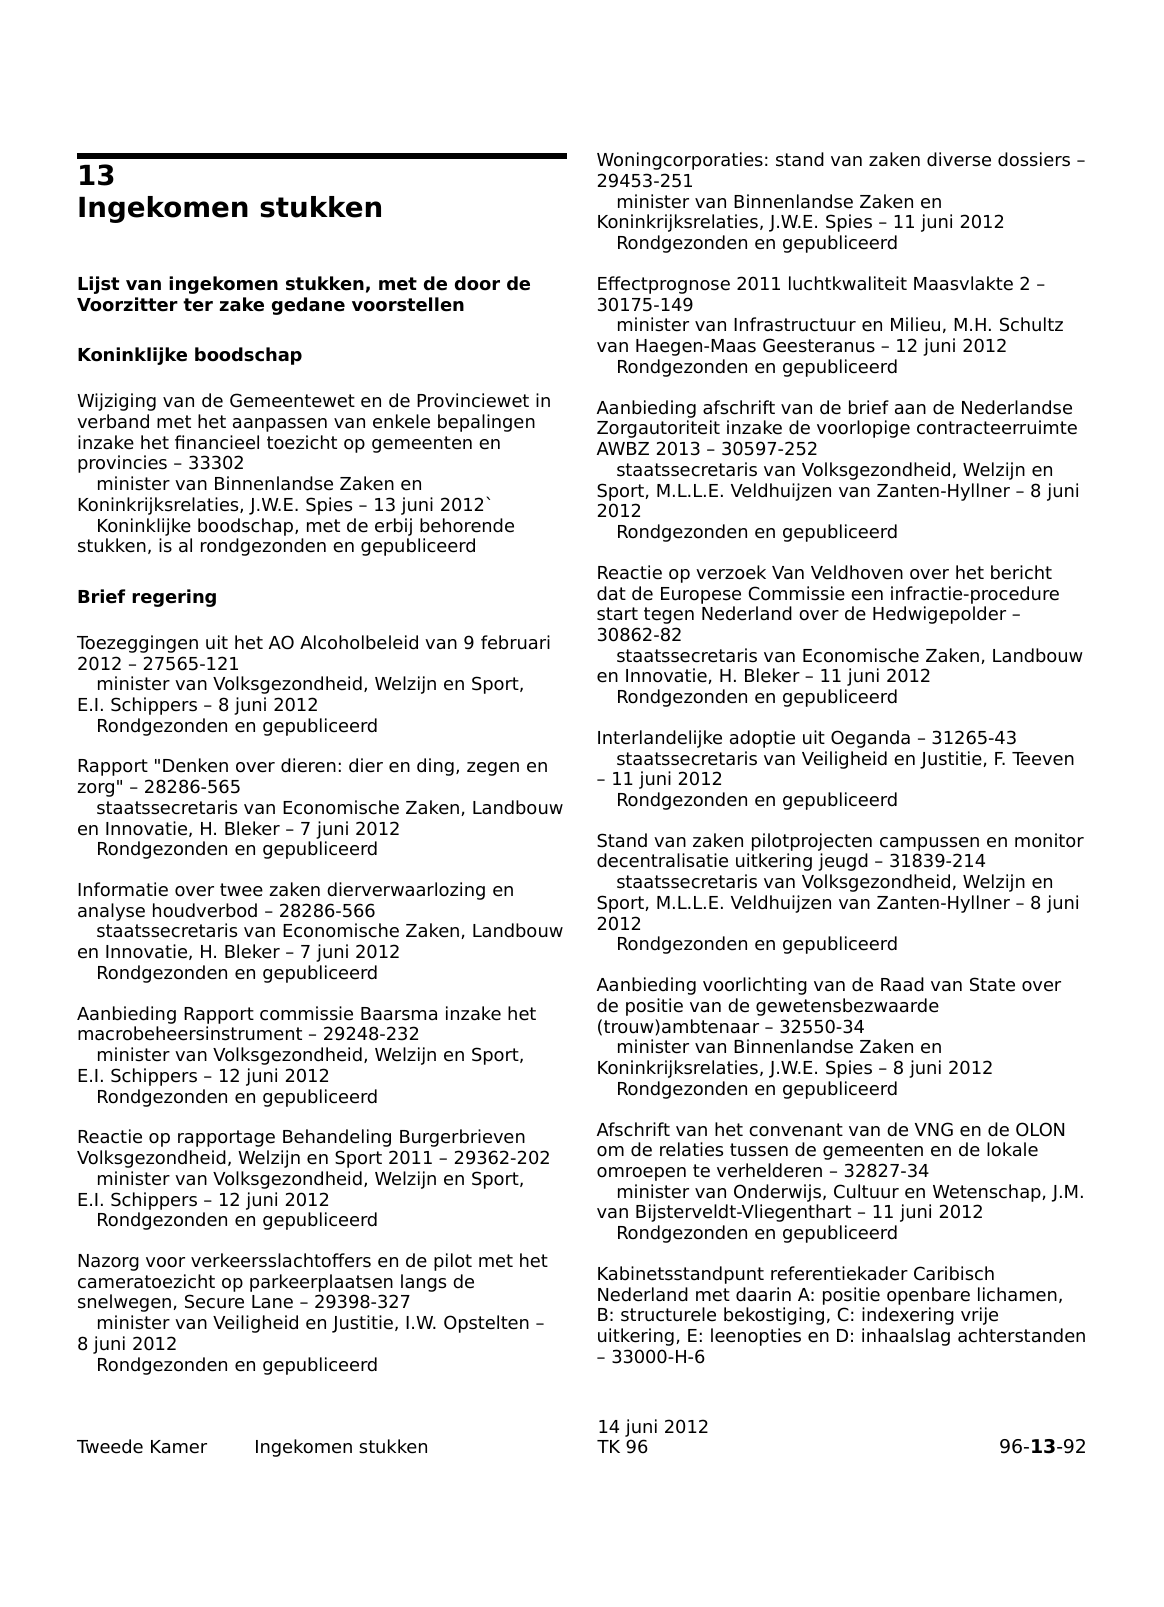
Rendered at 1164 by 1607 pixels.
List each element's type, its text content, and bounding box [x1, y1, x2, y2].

text Aanbieding voorlichting van de Raad van State over de positie van de gewetensbezwaarde (trouw)ambtenaar – 32550-34 [596, 975, 1087, 1037]
text staatssecretaris van Volksgezondheid, Welzijn en Sport, M.L.L.E. Veldhuijzen van Zanten-Hyllner – 8 juni 2012 [596, 460, 1087, 522]
text Stand van zaken pilotprojecten campussen en monitor decentralisatie uitkering jeugd – 31839-214 [596, 831, 1087, 872]
text Reactie op rapportage Behandeling Burgerbrieven Volksgezondheid, Welzijn en Sport 2011 – 29362-202 [77, 1127, 567, 1169]
text staatssecretaris van Economische Zaken, Landbouw en Innovatie, H. Bleker – 7 juni 2012 [77, 921, 567, 963]
text minister van Binnenlandse Zaken en Koninkrijksrelaties, J.W.E. Spies – 13 juni 2012` [77, 474, 567, 515]
text Afschrift van het convenant van de VNG en de OLON om de relaties tussen de gemeenten en de lokale omroepen te verhelderen – 32827-34 [596, 1119, 1087, 1182]
text Rondgezonden en gepubliceerd [596, 233, 1087, 254]
subtitle Koninklijke boodschap [77, 345, 567, 366]
text minister van Binnenlandse Zaken en Koninkrijksrelaties, J.W.E. Spies – 11 juni 2012 [596, 192, 1087, 233]
text minister van Volksgezondheid, Welzijn en Sport, E.I. Schippers – 12 juni 2012 [77, 1169, 567, 1210]
text Informatie over twee zaken dierverwaarlozing en analyse houdverbod – 28286-566 [77, 880, 567, 921]
text Rondgezonden en gepubliceerd [596, 1079, 1087, 1099]
title 13 Ingekomen stukken [77, 159, 567, 224]
text Rondgezonden en gepubliceerd [596, 1223, 1087, 1244]
text Aanbieding Rapport commissie Baarsma inzake het macrobeheersinstrument – 29248-232 [77, 1003, 567, 1045]
text Kabinetsstandpunt referentiekader Caribisch Nederland met daarin A: positie openbare lichamen, B: structurele bekostiging, C: indexering vrije uitkering, E: leenopties en D: inhaalslag achterstanden – 33000-H-6 [596, 1264, 1087, 1367]
subtitle Brief regering [77, 587, 567, 608]
text Rondgezonden en gepubliceerd [596, 790, 1087, 811]
text Rondgezonden en gepubliceerd [596, 522, 1087, 543]
subtitle Lijst van ingekomen stukken, met de door de Voorzitter ter zake gedane voorstellen [77, 274, 567, 315]
text Rondgezonden en gepubliceerd [77, 716, 567, 736]
text staatssecretaris van Volksgezondheid, Welzijn en Sport, M.L.L.E. Veldhuijzen van Zanten-Hyllner – 8 juni 2012 [596, 872, 1087, 934]
text Interlandelijke adoptie uit Oeganda – 31265-43 [596, 728, 1087, 748]
text Reactie op verzoek Van Veldhoven over het bericht dat de Europese Commissie een infractie-procedure start tegen Nederland over de Hedwigepolder – 30862-82 [596, 563, 1087, 646]
text Rondgezonden en gepubliceerd [77, 963, 567, 983]
text Koninklijke boodschap, met de erbij behorende stukken, is al rondgezonden en gepubliceerd [77, 515, 567, 557]
text Rondgezonden en gepubliceerd [77, 1210, 567, 1231]
text minister van Infrastructuur en Milieu, M.H. Schultz van Haegen-Maas Geesteranus – 12 juni 2012 [596, 315, 1087, 357]
text staatssecretaris van Veiligheid en Justitie, F. Teeven – 11 juni 2012 [596, 748, 1087, 790]
text Rondgezonden en gepubliceerd [77, 1354, 567, 1375]
text Rondgezonden en gepubliceerd [596, 687, 1087, 708]
text Rondgezonden en gepubliceerd [596, 357, 1087, 377]
text Rapport "Denken over dieren: dier en ding, zegen en zorg" – 28286-565 [77, 756, 567, 798]
text staatssecretaris van Economische Zaken, Landbouw en Innovatie, H. Bleker – 11 juni 2012 [596, 646, 1087, 687]
text minister van Binnenlandse Zaken en Koninkrijksrelaties, J.W.E. Spies – 8 juni 2012 [596, 1037, 1087, 1079]
text Woningcorporaties: stand van zaken diverse dossiers – 29453-251 [596, 150, 1087, 192]
text Wijziging van de Gemeentewet en de Provinciewet in verband met het aanpassen van enkele bepalingen inzake het financieel toezicht op gemeenten en provincies – 33302 [77, 391, 567, 474]
text Toezeggingen uit het AO Alcoholbeleid van 9 februari 2012 – 27565-121 [77, 633, 567, 674]
text minister van Volksgezondheid, Welzijn en Sport, E.I. Schippers – 12 juni 2012 [77, 1045, 567, 1086]
text Aanbieding afschrift van de brief aan de Nederlandse Zorgautoriteit inzake de voorlopige contracteerruimte AWBZ 2013 – 30597-252 [596, 397, 1087, 460]
text Rondgezonden en gepubliceerd [77, 839, 567, 860]
text Effectprognose 2011 luchtkwaliteit Maasvlakte 2 – 30175-149 [596, 274, 1087, 315]
text Nazorg voor verkeersslachtoffers en de pilot met het cameratoezicht op parkeerplaatsen langs de snelwegen, Secure Lane – 29398-327 [77, 1251, 567, 1313]
text staatssecretaris van Economische Zaken, Landbouw en Innovatie, H. Bleker – 7 juni 2012 [77, 798, 567, 839]
text minister van Onderwijs, Cultuur en Wetenschap, J.M. van Bijsterveldt-Vliegenthart – 11 juni 2012 [596, 1182, 1087, 1223]
text minister van Veiligheid en Justitie, I.W. Opstelten – 8 juni 2012 [77, 1313, 567, 1354]
text Rondgezonden en gepubliceerd [596, 934, 1087, 955]
text Rondgezonden en gepubliceerd [77, 1086, 567, 1107]
text minister van Volksgezondheid, Welzijn en Sport, E.I. Schippers – 8 juni 2012 [77, 674, 567, 716]
